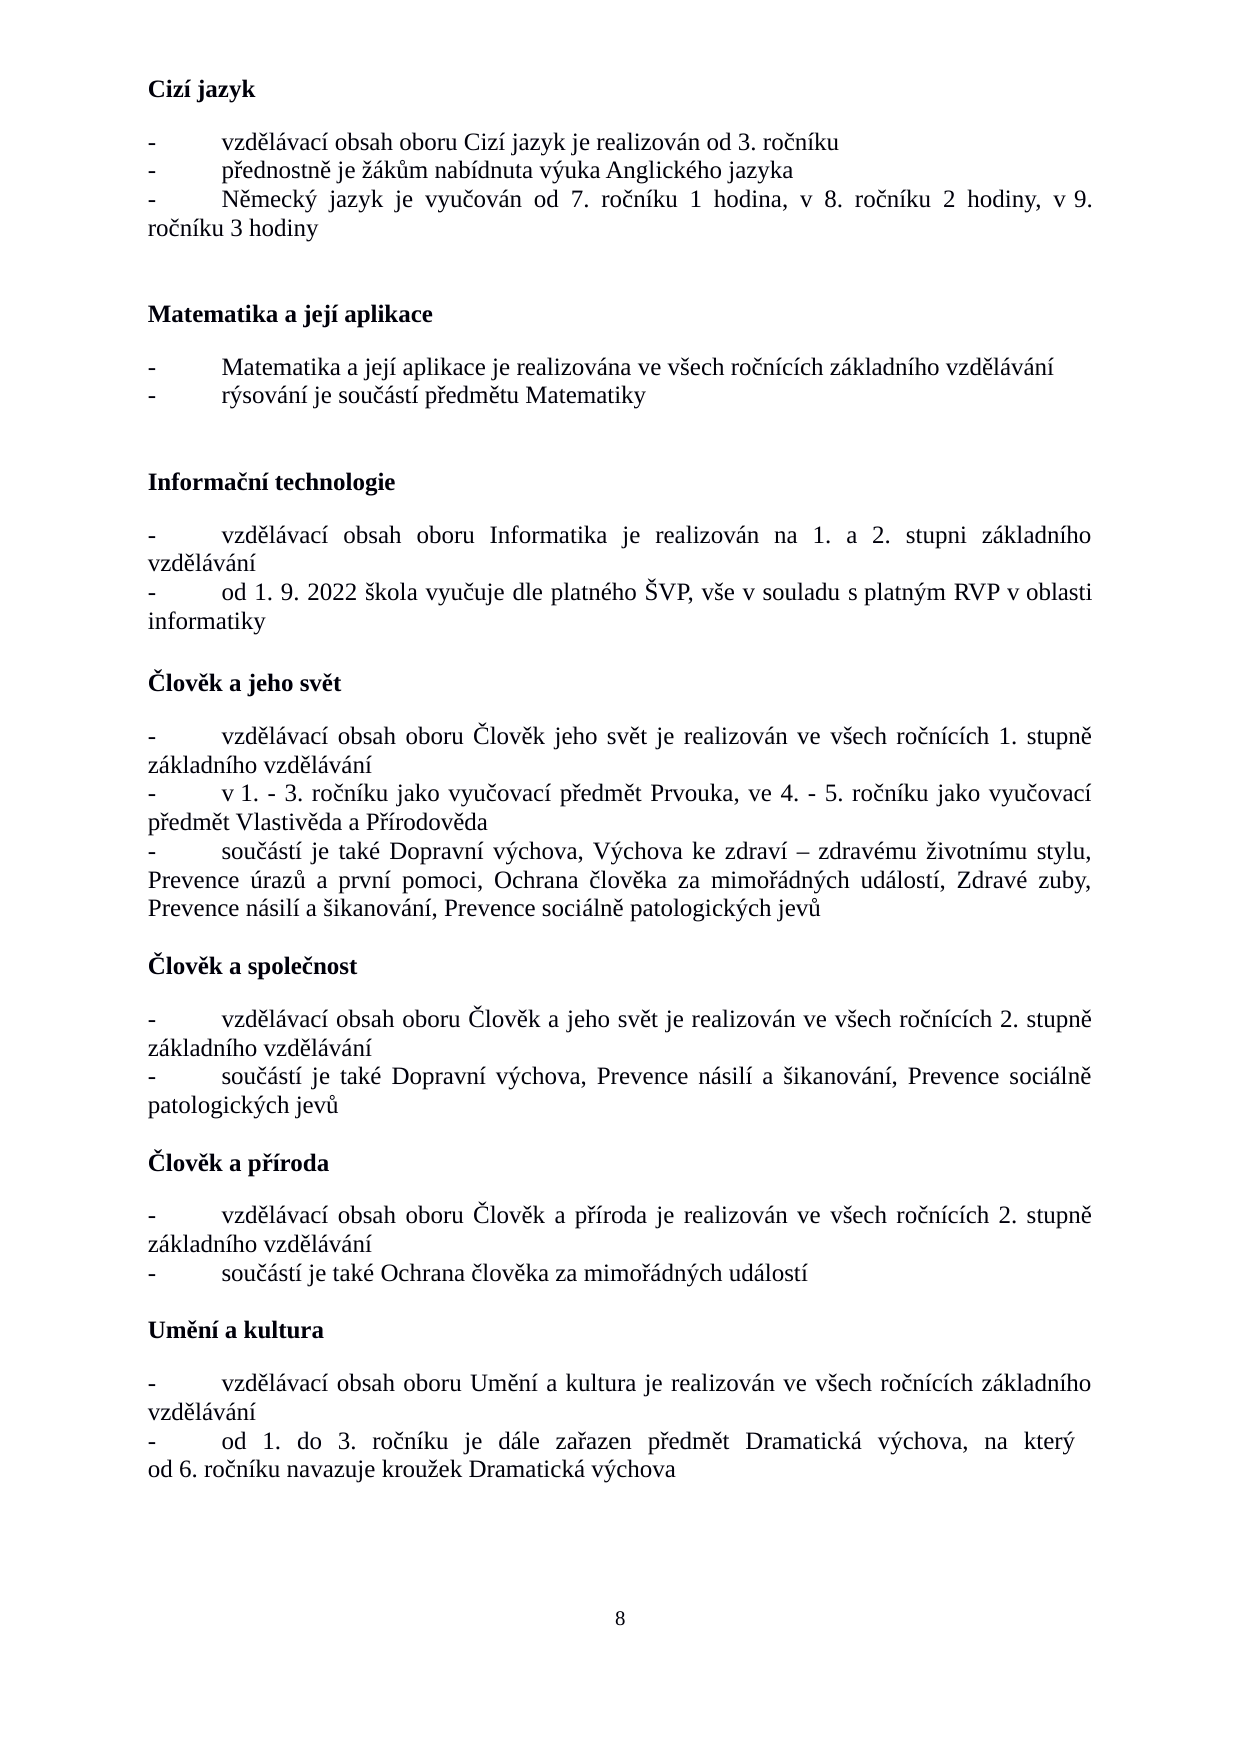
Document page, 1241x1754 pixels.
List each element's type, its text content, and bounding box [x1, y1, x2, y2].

list Německý jazyk je vyučován od 7. ročníku 1 hodina, v 8. ročníku 2 hodiny, v 9. ročníku 3 hodiny [148, 184, 1093, 242]
list rýsování je součástí předmětu Matematiky [148, 381, 1093, 409]
list Matematika a její aplikace je realizována ve všech ročnících základního vzdělávání [148, 352, 1093, 381]
text Člověk a jeho svět [148, 668, 1093, 697]
text Cizí jazyk [148, 74, 1093, 102]
list vzdělávací obsah oboru Umění a kultura je realizován ve všech ročnících základního vzdělávání [148, 1368, 1093, 1426]
list od 1. 9. 2022 škola vyučuje dle platného ŠVP, vše v souladu s platným RVP v oblasti informatiky [148, 577, 1093, 635]
text Informační technologie [148, 467, 1093, 496]
list vzdělávací obsah oboru Člověk jeho svět je realizován ve všech ročnících 1. stupně základního vzdělávání [148, 721, 1093, 778]
list vzdělávací obsah oboru Informatika je realizován na 1. a 2. stupni základního vzdělávání [148, 520, 1093, 577]
list vzdělávací obsah oboru Člověk a jeho svět je realizován ve všech ročnících 2. stupně základního vzdělávání [148, 1004, 1093, 1061]
text Člověk a příroda [148, 1148, 1093, 1176]
list součástí je také Ochrana člověka za mimořádných událostí [148, 1258, 1093, 1287]
text Umění a kultura [148, 1315, 1093, 1344]
list vzdělávací obsah oboru Člověk a příroda je realizován ve všech ročnících 2. stupně základního vzdělávání [148, 1200, 1093, 1258]
list přednostně je žákům nabídnuta výuka Anglického jazyka [148, 155, 1093, 184]
list součástí je také Dopravní výchova, Prevence násilí a šikanování, Prevence sociálně patologických jevů [148, 1061, 1093, 1119]
list vzdělávací obsah oboru Cizí jazyk je realizován od 3. ročníku [148, 127, 1093, 155]
list v 1. - 3. ročníku jako vyučovací předmět Prvouka, ve 4. - 5. ročníku jako vyučovací předmět Vlastivěda a Přírodověda [148, 778, 1093, 836]
text Člověk a společnost [148, 951, 1093, 980]
text Matematika a její aplikace [148, 299, 1093, 328]
list součástí je také Dopravní výchova, Výchova ke zdraví – zdravému životnímu stylu, Prevence úrazů a první pomoci, Ochrana člověka za mimořádných událostí, Zdravé zuby, Prevence násilí a šikanování, Prevence sociálně patologických jevů [148, 836, 1093, 922]
list od 1. do 3. ročníku je dále zařazen předmět Dramatická výchova, na který od 6. ročníku navazuje kroužek Dramatická výchova [148, 1426, 1093, 1483]
